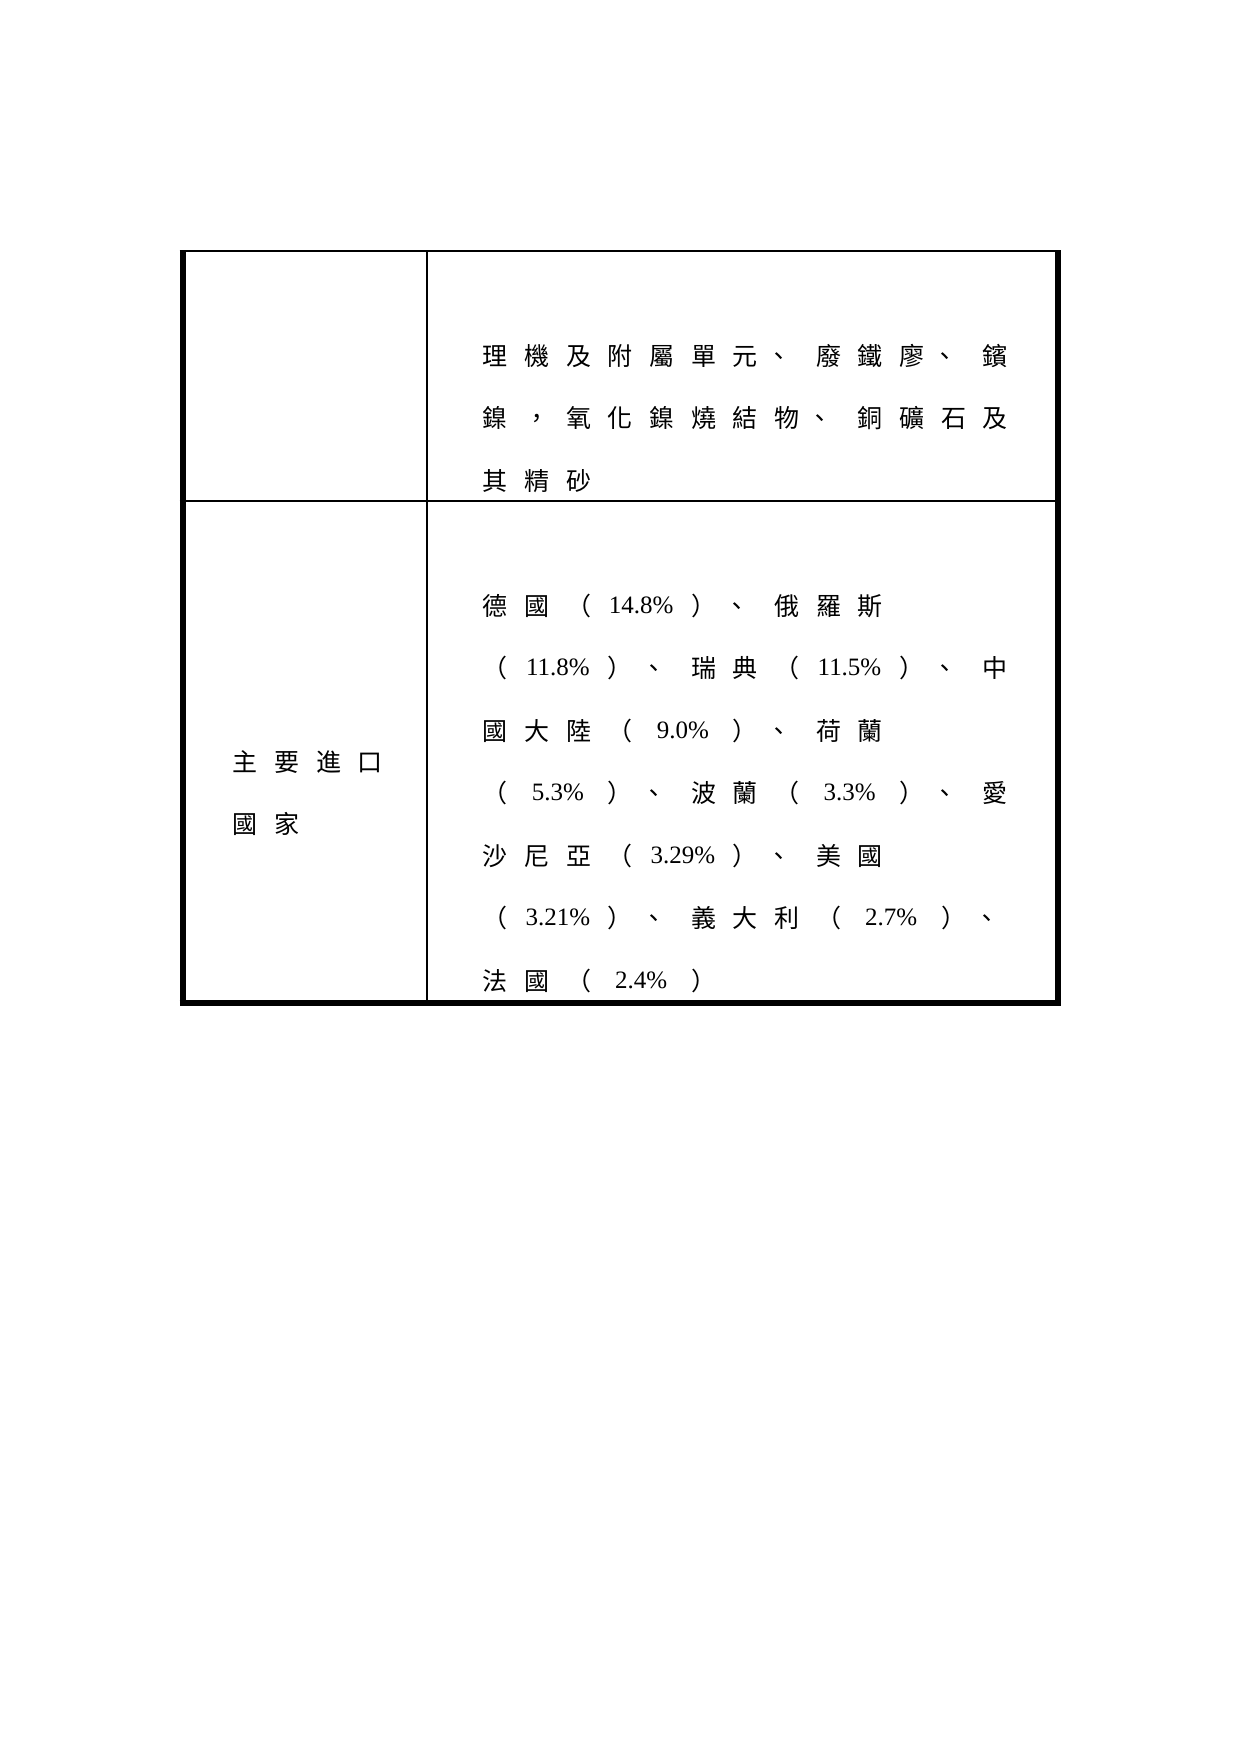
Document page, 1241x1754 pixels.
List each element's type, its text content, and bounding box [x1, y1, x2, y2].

table_cell 理機及附屬單元、廢鐵廖、鑌鎳，氧化鎳燒結物、銅礦石及其精砂 [428, 252, 1055, 500]
table_cell [186, 252, 426, 500]
table_cell 德國（14.8%）、俄羅斯（11.8%）、瑞典（11.5%）、中國大陸（9.0%）、荷蘭（5.3%）、波蘭（3.3%）、愛沙尼亞（3.29%）、美國（3.21%）、義大利（2.7%）、法國（2.4%） [428, 502, 1055, 1000]
table_cell 主要進口國家 [186, 502, 426, 1000]
